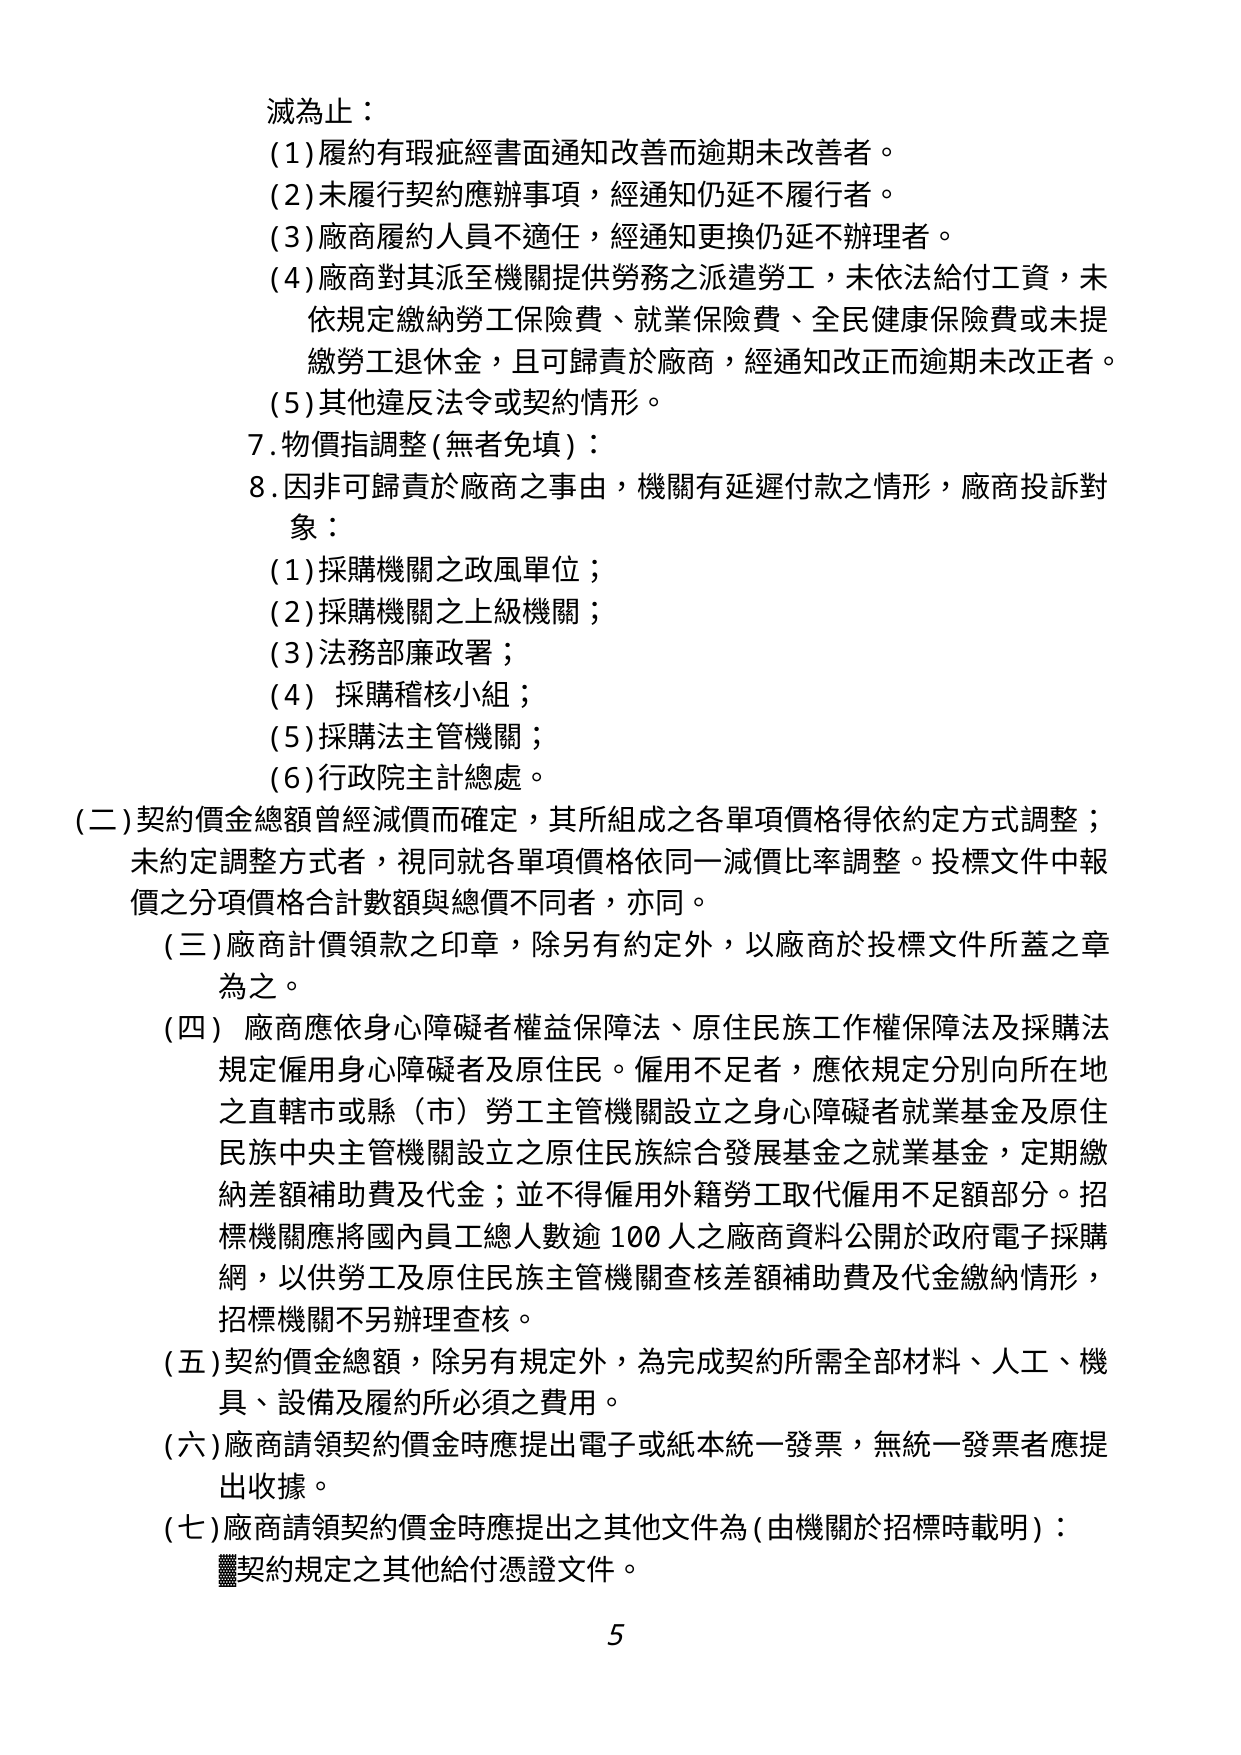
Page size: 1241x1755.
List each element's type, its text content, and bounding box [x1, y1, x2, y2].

text (2)未履行契約應辦事項，經通知仍延不履行者。 [248, 172, 1110, 214]
text 滅為止： [218, 89, 1110, 130]
text (4)廠商對其派至機關提供勞務之派遣勞工，未依法給付工資，未依規定繳納勞工保險費、就業保險費、全民健康保險費或未提繳勞工退休金，且可歸責於廠商，經通知改正而逾期未改正者。 [248, 255, 1110, 380]
text (5)其他違反法令或契約情形。 [248, 380, 1110, 422]
text 8.因非可歸責於廠商之事由，機關有延遲付款之情形，廠商投訴對象： [248, 464, 1110, 547]
text (3)法務部廉政署； [248, 630, 1110, 672]
text 7.物價指調整(無者免填)： [130, 422, 1110, 464]
text (6)行政院主計總處。 [248, 755, 1110, 797]
text (1)履約有瑕疵經書面通知改善而逾期未改善者。 [248, 130, 1110, 172]
text (2)採購機關之上級機關； [248, 589, 1110, 630]
text (四) 廠商應依身心障礙者權益保障法、原住民族工作權保障法及採購法規定僱用身心障礙者及原住民。僱用不足者，應依規定分別向所在地之直轄市或縣（市）勞工主管機關設立之身心障礙者就業基金及原住民族中央主管機關設立之原住民族綜合發展基金之就業基金，定期繳納差額補助費及代金；並不得僱用外籍勞工取代僱用不足額部分。招標機關應將國內員工總人數逾100人之廠商資料公開於政府電子採購網，以供勞工及原住民族主管機關查核差額補助費及代金繳納情形，招標機關不另辦理查核。 [159, 1005, 1110, 1339]
text (七)廠商請領契約價金時應提出之其他文件為(由機關於招標時載明)： [159, 1505, 1110, 1547]
text (4) 採購稽核小組； [248, 672, 1110, 714]
text ▓契約規定之其他給付憑證文件。 [218, 1547, 1104, 1589]
text (5)採購法主管機關； [248, 714, 1110, 755]
text (三)廠商計價領款之印章，除另有約定外，以廠商於投標文件所蓋之章為之。 [159, 922, 1110, 1005]
text (二)契約價金總額曾經減價而確定，其所組成之各單項價格得依約定方式調整；未約定調整方式者，視同就各單項價格依同一減價比率調整。投標文件中報價之分項價格合計數額與總價不同者，亦同。 [71, 797, 1110, 922]
text (1)採購機關之政風單位； [248, 547, 1110, 589]
text (五)契約價金總額，除另有規定外，為完成契約所需全部材料、人工、機具、設備及履約所必須之費用。 [159, 1339, 1110, 1422]
text (3)廠商履約人員不適任，經通知更換仍延不辦理者。 [248, 214, 1110, 255]
text (六)廠商請領契約價金時應提出電子或紙本統一發票，無統一發票者應提出收據。 [159, 1422, 1110, 1505]
